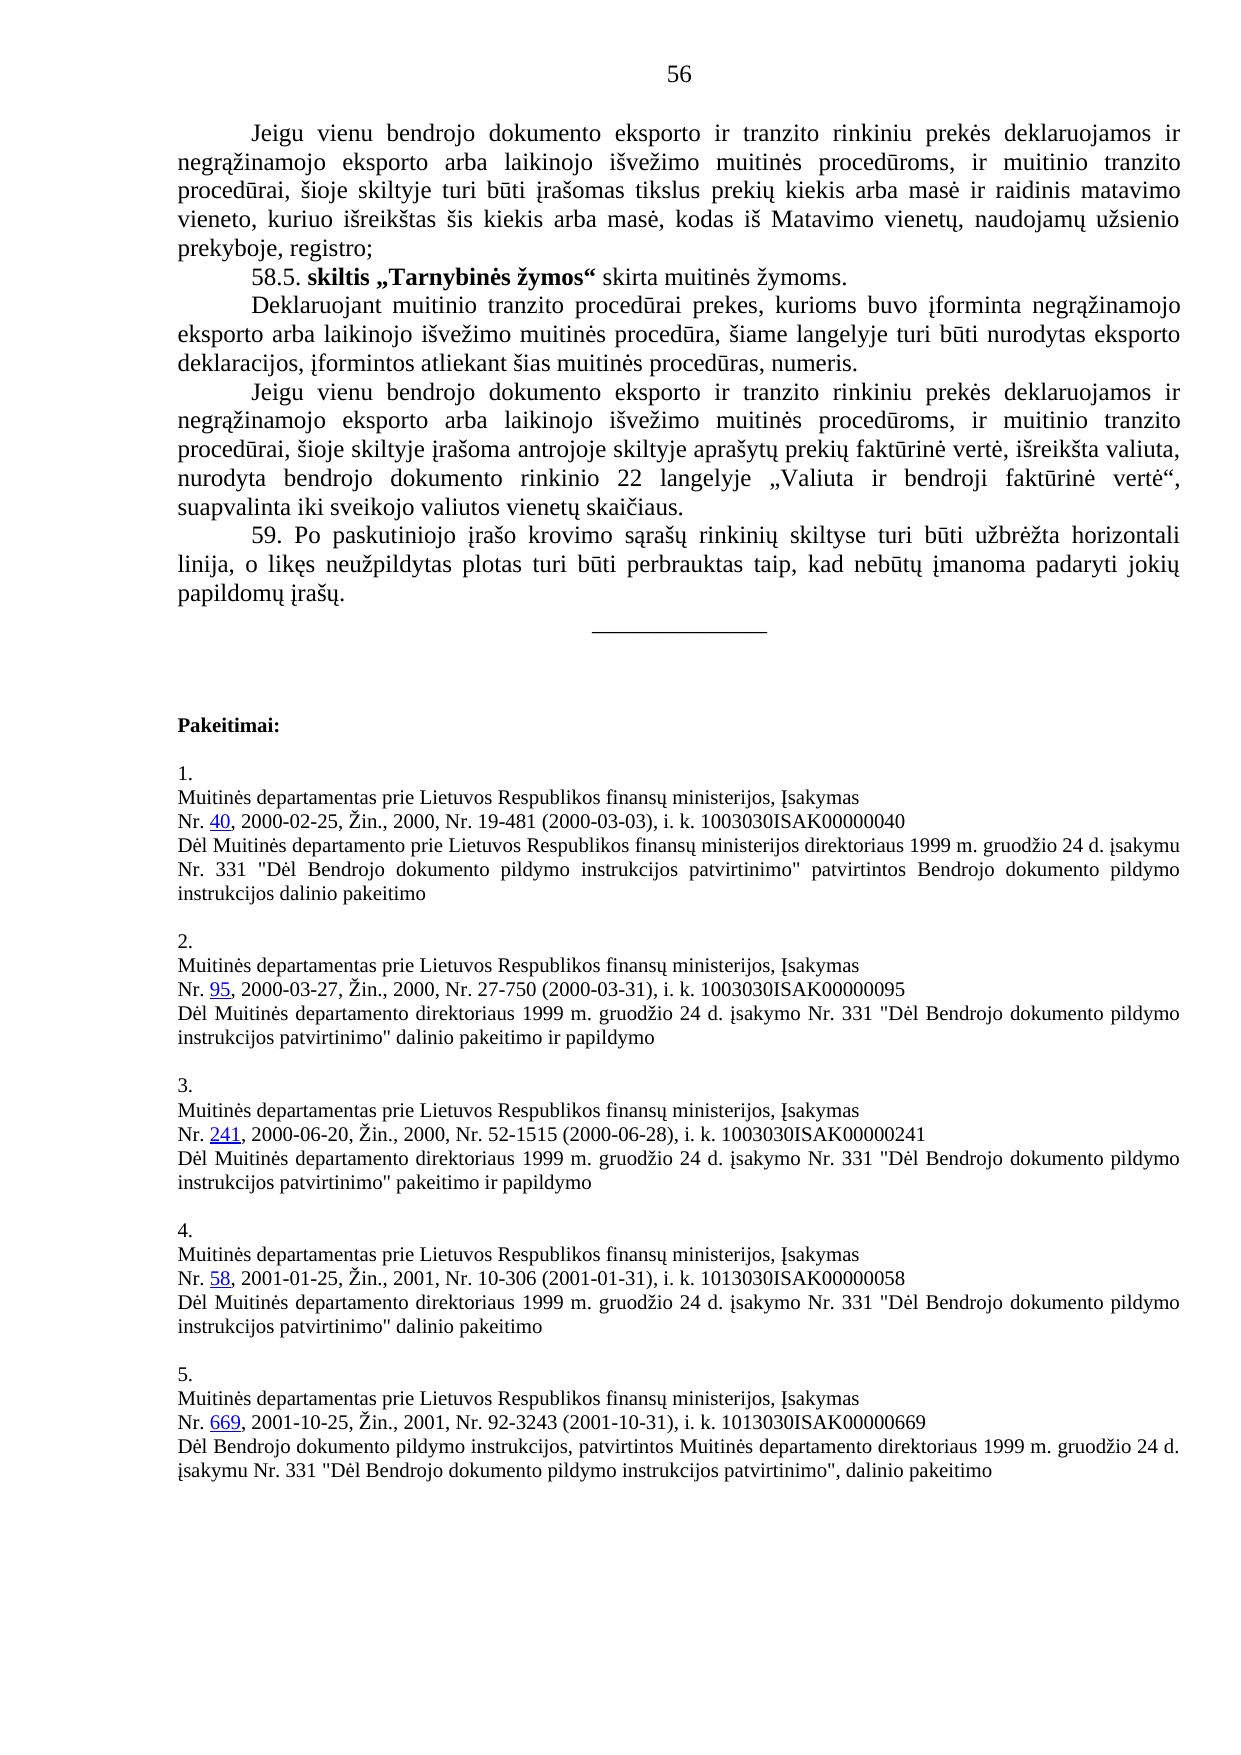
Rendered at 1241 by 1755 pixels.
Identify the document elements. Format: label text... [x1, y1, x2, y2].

text Nr. 40, 2000-02-25, Žin., 2000, Nr. 19-481 (2000-03-03), i. k. 1003030ISAK00000040 [177, 809, 1181, 833]
text 58.5. skiltis „Tarnybinės žymos“ skirta muitinės žymoms. [177, 262, 1181, 291]
text Muitinės departamentas prie Lietuvos Respublikos finansų ministerijos, Įsakymas [177, 1242, 1181, 1266]
text Jeigu vienu bendrojo dokumento eksporto ir tranzito rinkiniu prekės deklaruojamos ir negrąžinamojo eksporto arba laikinojo išvežimo muitinės procedūroms, ir muitinio tranzito procedūrai, šioje skiltyje įrašoma antrojoje skiltyje aprašytų prekių faktūrinė vertė, išreikšta valiuta, nurodyta bendrojo dokumento rinkinio 22 langelyje „Valiuta ir bendroji faktūrinė vertė“, suapvalinta iki sveikojo valiutos vienetų skaičiaus. [177, 377, 1181, 521]
text Dėl Muitinės departamento prie Lietuvos Respublikos finansų ministerijos direktoriaus 1999 m. gruodžio 24 d. įsakymu Nr. 331 "Dėl Bendrojo dokumento pildymo instrukcijos patvirtinimo" patvirtintos Bendrojo dokumento pildymo instrukcijos dalinio pakeitimo [177, 833, 1181, 905]
text 5. [177, 1362, 1181, 1386]
text Nr. 95, 2000-03-27, Žin., 2000, Nr. 27-750 (2000-03-31), i. k. 1003030ISAK00000095 [177, 977, 1181, 1001]
text 4. [177, 1218, 1181, 1242]
text Pakeitimai: [177, 712, 1181, 737]
text 59. Po paskutiniojo įrašo krovimo sąrašų rinkinių skiltyse turi būti užbrėžta horizontali linija, o likęs neužpildytas plotas turi būti perbrauktas taip, kad nebūtų įmanoma padaryti jokių papildomų įrašų. [177, 521, 1181, 607]
text 2. [177, 929, 1181, 953]
text Muitinės departamentas prie Lietuvos Respublikos finansų ministerijos, Įsakymas [177, 953, 1181, 977]
text Nr. 241, 2000-06-20, Žin., 2000, Nr. 52-1515 (2000-06-28), i. k. 1003030ISAK00000241 [177, 1122, 1181, 1146]
text Dėl Bendrojo dokumento pildymo instrukcijos, patvirtintos Muitinės departamento direktoriaus 1999 m. gruodžio 24 d. įsakymu Nr. 331 "Dėl Bendrojo dokumento pildymo instrukcijos patvirtinimo", dalinio pakeitimo [177, 1434, 1181, 1482]
text Nr. 669, 2001-10-25, Žin., 2001, Nr. 92-3243 (2001-10-31), i. k. 1013030ISAK00000669 [177, 1410, 1181, 1434]
text Jeigu vienu bendrojo dokumento eksporto ir tranzito rinkiniu prekės deklaruojamos ir negrąžinamojo eksporto arba laikinojo išvežimo muitinės procedūroms, ir muitinio tranzito procedūrai, šioje skiltyje turi būti įrašomas tikslus prekių kiekis arba masė ir raidinis matavimo vieneto, kuriuo išreikštas šis kiekis arba masė, kodas iš Matavimo vienetų, naudojamų užsienio prekyboje, registro; [177, 118, 1181, 262]
text Dėl Muitinės departamento direktoriaus 1999 m. gruodžio 24 d. įsakymo Nr. 331 "Dėl Bendrojo dokumento pildymo instrukcijos patvirtinimo" dalinio pakeitimo [177, 1290, 1181, 1338]
text ______________ [177, 607, 1181, 636]
text Dėl Muitinės departamento direktoriaus 1999 m. gruodžio 24 d. įsakymo Nr. 331 "Dėl Bendrojo dokumento pildymo instrukcijos patvirtinimo" dalinio pakeitimo ir papildymo [177, 1001, 1181, 1049]
text Deklaruojant muitinio tranzito procedūrai prekes, kurioms buvo įforminta negrąžinamojo eksporto arba laikinojo išvežimo muitinės procedūra, šiame langelyje turi būti nurodytas eksporto deklaracijos, įformintos atliekant šias muitinės procedūras, numeris. [177, 291, 1181, 377]
text Muitinės departamentas prie Lietuvos Respublikos finansų ministerijos, Įsakymas [177, 1386, 1181, 1410]
text 1. [177, 761, 1181, 785]
text Dėl Muitinės departamento direktoriaus 1999 m. gruodžio 24 d. įsakymo Nr. 331 "Dėl Bendrojo dokumento pildymo instrukcijos patvirtinimo" pakeitimo ir papildymo [177, 1146, 1181, 1194]
text Muitinės departamentas prie Lietuvos Respublikos finansų ministerijos, Įsakymas [177, 1097, 1181, 1122]
text Muitinės departamentas prie Lietuvos Respublikos finansų ministerijos, Įsakymas [177, 785, 1181, 809]
text Nr. 58, 2001-01-25, Žin., 2001, Nr. 10-306 (2001-01-31), i. k. 1013030ISAK00000058 [177, 1266, 1181, 1290]
text 3. [177, 1073, 1181, 1097]
